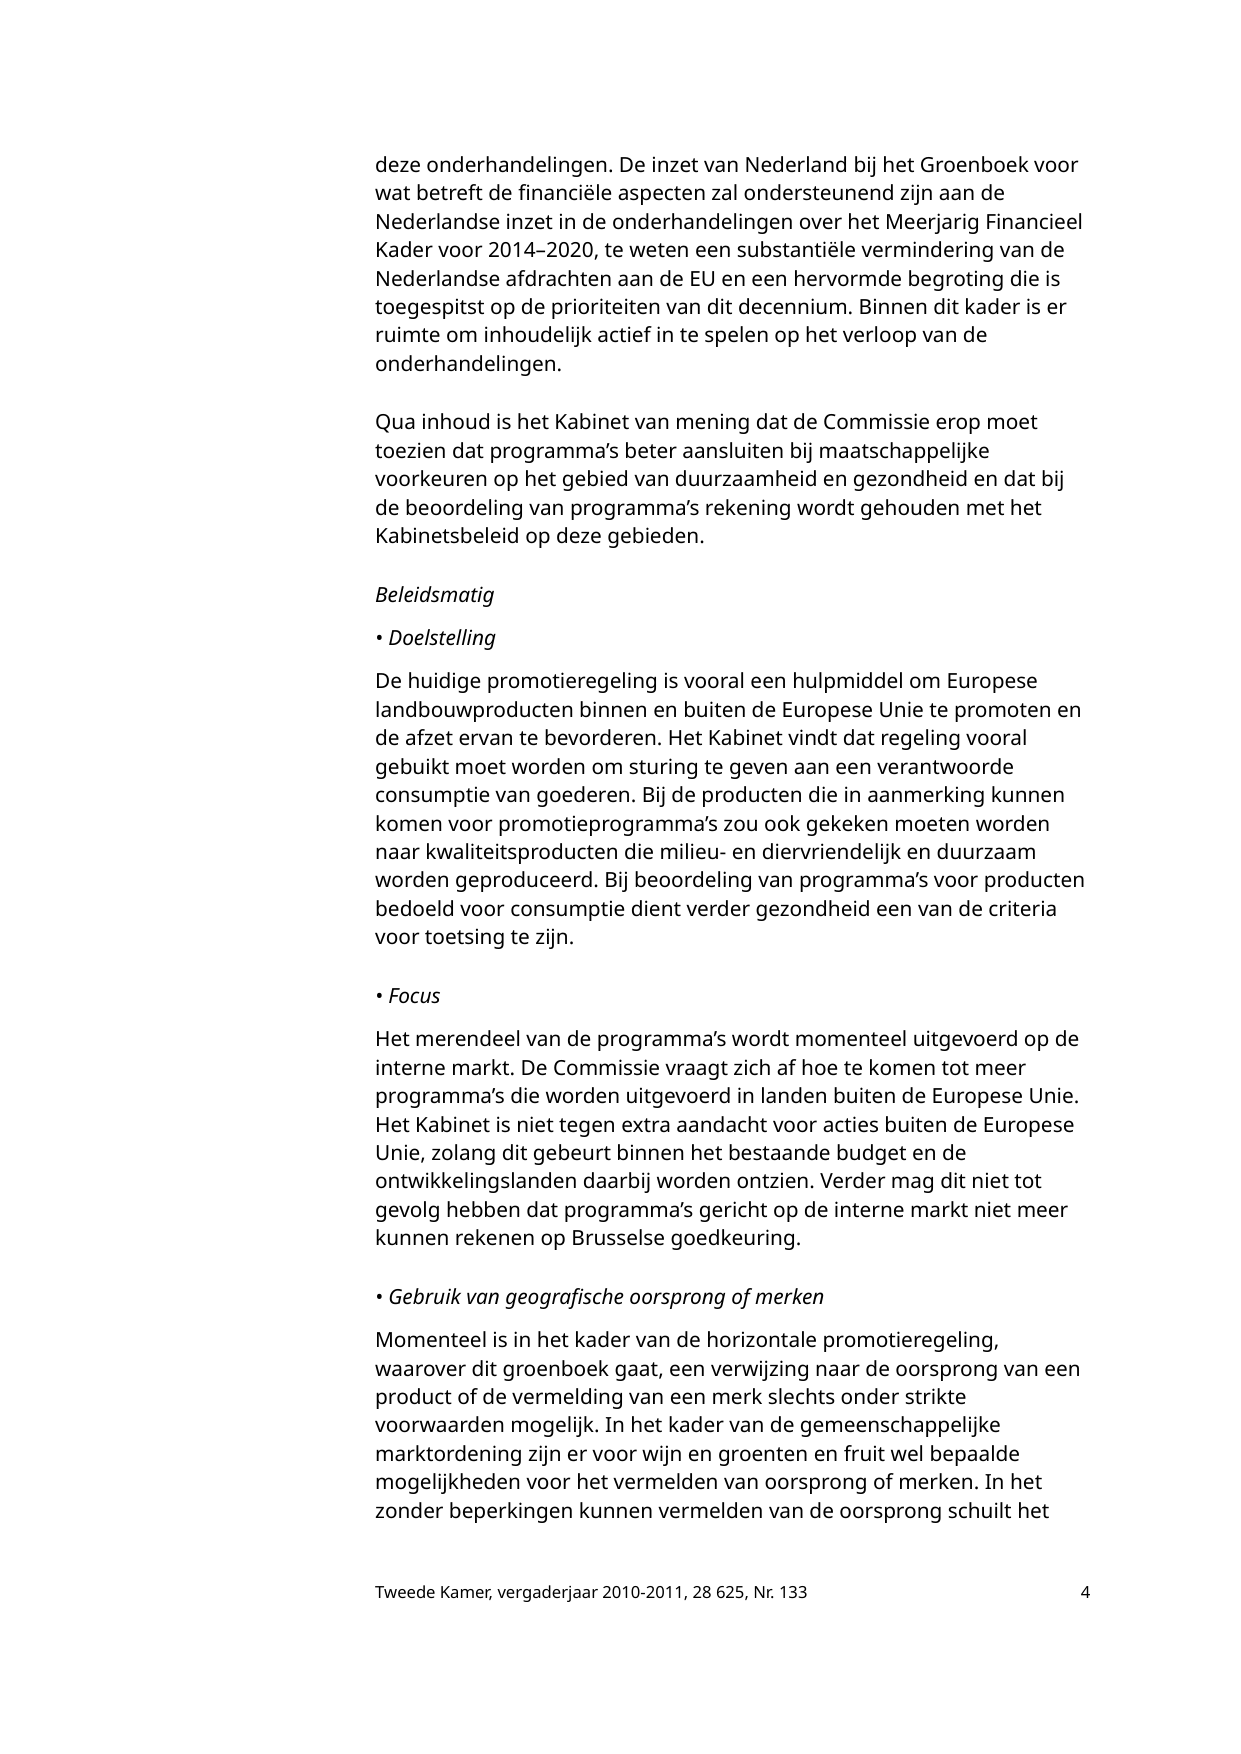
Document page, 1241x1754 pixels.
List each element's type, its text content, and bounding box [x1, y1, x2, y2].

text Qua inhoud is het Kabinet van mening dat de Commissie erop moet toezien dat programma’s beter aansluiten bij maatschappelijke voorkeuren op het gebied van duurzaamheid en gezondheid en dat bij de beoordeling van programma’s rekening wordt gehouden met het Kabinetsbeleid op deze gebieden. [375, 407, 1090, 550]
text Het merendeel van de programma’s wordt momenteel uitgevoerd op de interne markt. De Commissie vraagt zich af hoe te komen tot meer programma’s die worden uitgevoerd in landen buiten de Europese Unie. Het Kabinet is niet tegen extra aandacht voor acties buiten de Europese Unie, zolang dit gebeurt binnen het bestaande budget en de ontwikkelingslanden daarbij worden ontzien. Verder mag dit niet tot gevolg hebben dat programma’s gericht op de interne markt niet meer kunnen rekenen op Brusselse goedkeuring. [375, 1024, 1090, 1252]
text De huidige promotieregeling is vooral een hulpmiddel om Europese landbouwproducten binnen en buiten de Europese Unie te promoten en de afzet ervan te bevorderen. Het Kabinet vindt dat regeling vooral gebuikt moet worden om sturing te geven aan een verantwoorde consumptie van goederen. Bij de producten die in aanmerking kunnen komen voor promotieprogramma’s zou ook gekeken moeten worden naar kwaliteitsproducten die milieu- en diervriendelijk en duurzaam worden geproduceerd. Bij beoordeling van programma’s voor producten bedoeld voor consumptie dient verder gezondheid een van de criteria voor toetsing te zijn. [375, 667, 1090, 951]
text Beleidsmatig [375, 580, 1090, 608]
text deze onderhandelingen. De inzet van Nederland bij het Groenboek voor wat betreft de financiële aspecten zal ondersteunend zijn aan de Nederlandse inzet in de onderhandelingen over het Meerjarig Financieel Kader voor 2014–2020, te weten een substantiële vermindering van de Nederlandse afdrachten aan de EU en een hervormde begroting die is toegespitst op de prioriteiten van dit decennium. Binnen dit kader is er ruimte om inhoudelijk actief in te spelen op het verloop van de onderhandelingen. [375, 150, 1090, 377]
text • Doelstelling [375, 623, 1090, 652]
text • Gebruik van geografische oorsprong of merken [375, 1282, 1090, 1310]
text • Focus [375, 981, 1090, 1009]
text Momenteel is in het kader van de horizontale promotieregeling, waarover dit groenboek gaat, een verwijzing naar de oorsprong van een product of de vermelding van een merk slechts onder strikte voorwaarden mogelijk. In het kader van de gemeenschappelijke marktordening zijn er voor wijn en groenten en fruit wel bepaalde mogelijkheden voor het vermelden van oorsprong of merken. In het zonder beperkingen kunnen vermelden van de oorsprong schuilt het [375, 1325, 1090, 1524]
